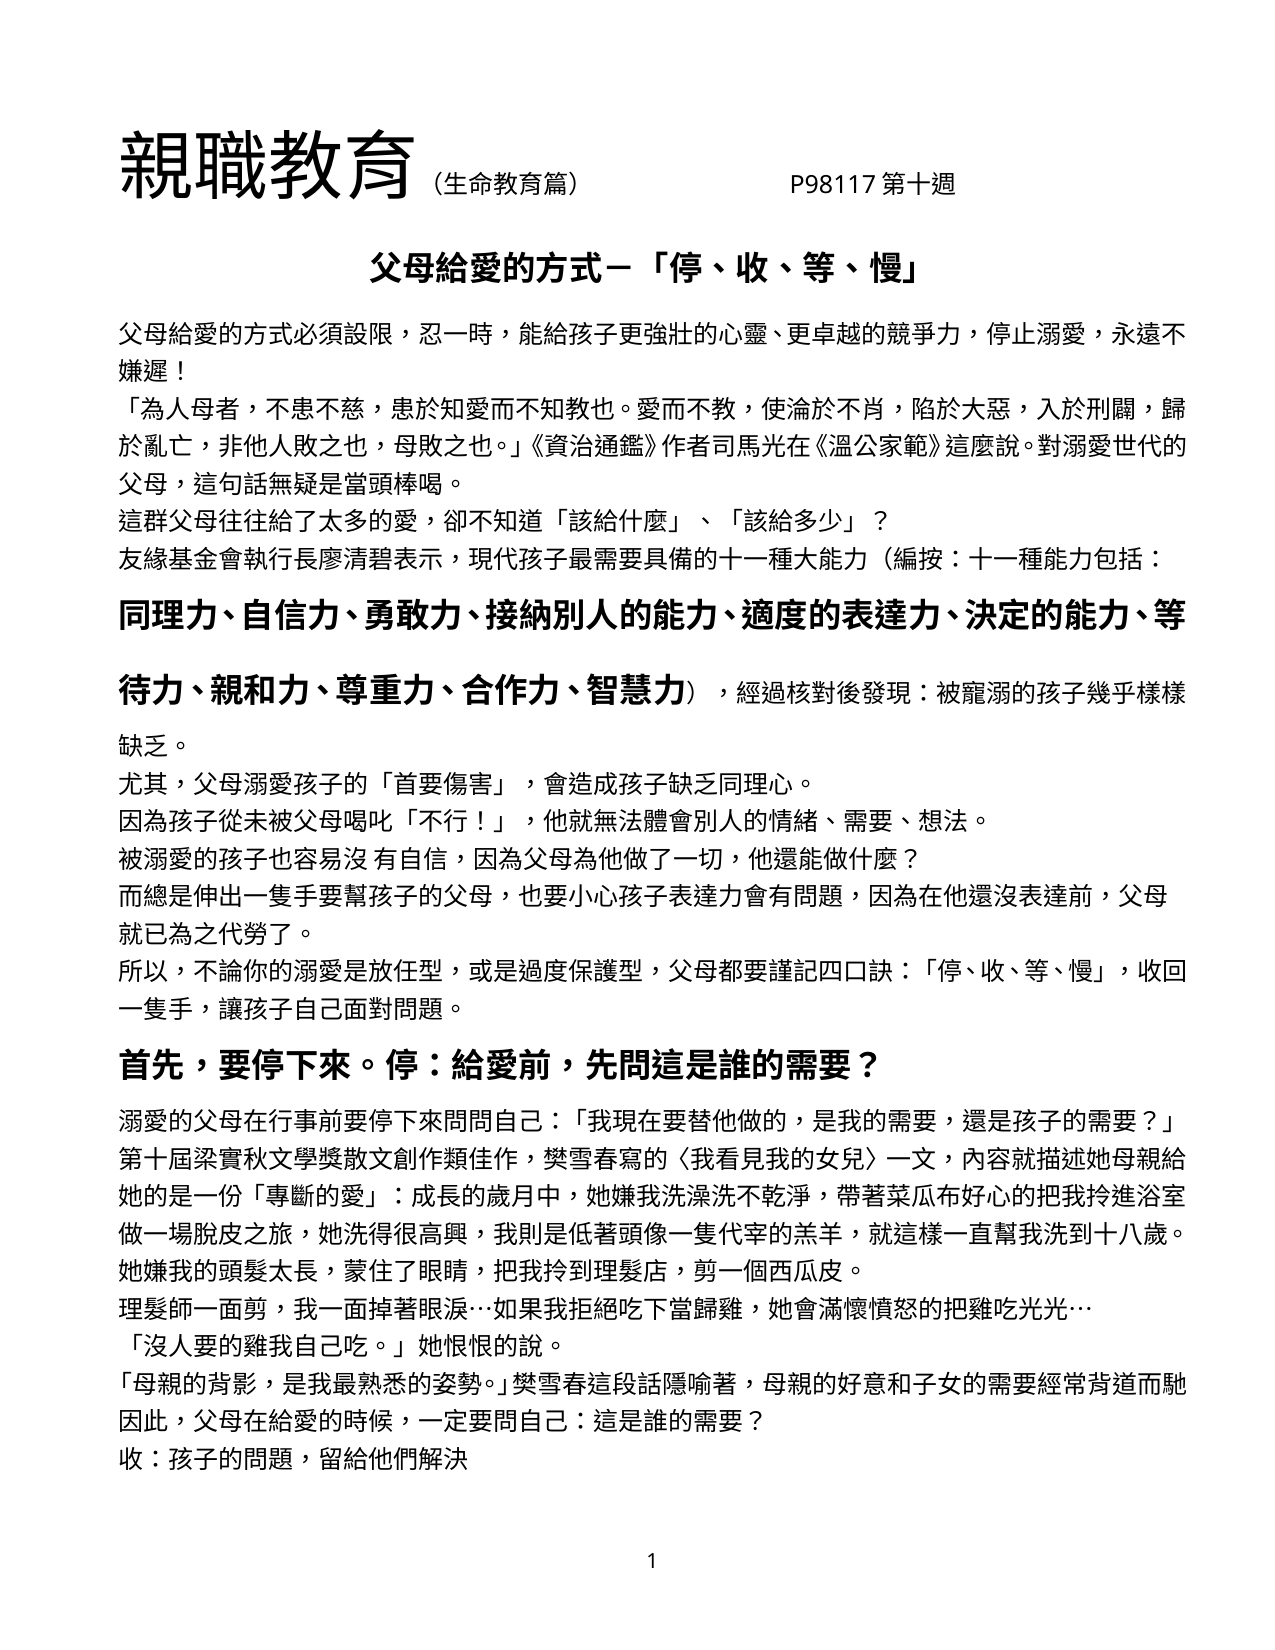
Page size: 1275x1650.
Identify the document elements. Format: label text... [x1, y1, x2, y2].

text 「為人母者，不患不慈，患於知愛而不知教也。愛而不教，使淪於不肖，陷於大惡，入於刑闢，歸於亂亡，非他人敗之也，母敗之也。」《資治通鑑》作者司馬光在《溫公家範》這麼說。對溺愛世代的父母，這句話無疑是當頭棒喝。 [118, 388, 1186, 501]
subtitle 父母給愛的方式－「停、收、等、慢」 [118, 228, 1186, 303]
text 父母給愛的方式必須設限，忍一時，能給孩子更強壯的心靈、更卓越的競爭力，停止溺愛，永遠不嫌遲！ [118, 313, 1186, 388]
text 而總是伸出一隻手要幫孩子的父母，也要小心孩子表達力會有問題，因為在他還沒表達前，父母就已為之代勞了。 [118, 876, 1186, 951]
text 溺愛的父母在行事前要停下來問問自己：「我現在要替他做的，是我的需要，還是孩子的需要？」 [118, 1101, 1186, 1138]
text 理髮師一面剪，我一面掉著眼淚…如果我拒絕吃下當歸雞，她會滿懷憤怒的把雞吃光光… [118, 1288, 1186, 1326]
text 「母親的背影，是我最熟悉的姿勢。」樊雪春這段話隱喻著，母親的好意和子女的需要經常背道而馳。 [118, 1363, 1186, 1401]
text 這群父母往往給了太多的愛，卻不知道「該給什麼」、「該給多少」？ [118, 501, 1186, 538]
text 因此，父母在給愛的時候，一定要問自己：這是誰的需要？ [118, 1401, 1186, 1438]
text 親職教育（生命教育篇） P98117第十週 [118, 105, 1186, 218]
text 被溺愛的孩子也容易沒 有自信，因為父母為他做了一切，他還能做什麼？ [118, 838, 1186, 876]
text 收：孩子的問題，留給他們解決 [118, 1438, 1186, 1476]
text 所以，不論你的溺愛是放任型，或是過度保護型，父母都要謹記四口訣：「停、收、等、慢」，收回一隻手，讓孩子自己面對問題。 [118, 951, 1186, 1026]
text 首先，要停下來。停：給愛前，先問這是誰的需要？ [118, 1026, 1186, 1101]
text 第十屆梁實秋文學獎散文創作類佳作，樊雪春寫的〈我看見我的女兒〉一文，內容就描述她母親給她的是一份「專斷的愛」：成長的歲月中，她嫌我洗澡洗不乾淨，帶著菜瓜布好心的把我拎進浴室，做一場脫皮之旅，她洗得很高興，我則是低著頭像一隻代宰的羔羊，就這樣一直幫我洗到十八歲。 [118, 1138, 1186, 1251]
text 她嫌我的頭髮太長，蒙住了眼睛，把我拎到理髮店，剪一個西瓜皮。 [118, 1251, 1186, 1288]
text 「沒人要的雞我自己吃。」她恨恨的說。 [118, 1326, 1186, 1363]
text 因為孩子從未被父母喝叱「不行！」，他就無法體會別人的情緒、需要、想法。 [118, 801, 1186, 838]
text 尤其，父母溺愛孩子的「首要傷害」，會造成孩子缺乏同理心。 [118, 763, 1186, 801]
text 友緣基金會執行長廖清碧表示，現代孩子最需要具備的十一種大能力（編按：十一種能力包括：同理力、自信力、勇敢力、接納別人的能力、適度的表達力、決定的能力、等待力、親和力、尊重力、合作力、智慧力），經過核對後發現：被寵溺的孩子幾乎樣樣缺乏。 [118, 538, 1186, 763]
